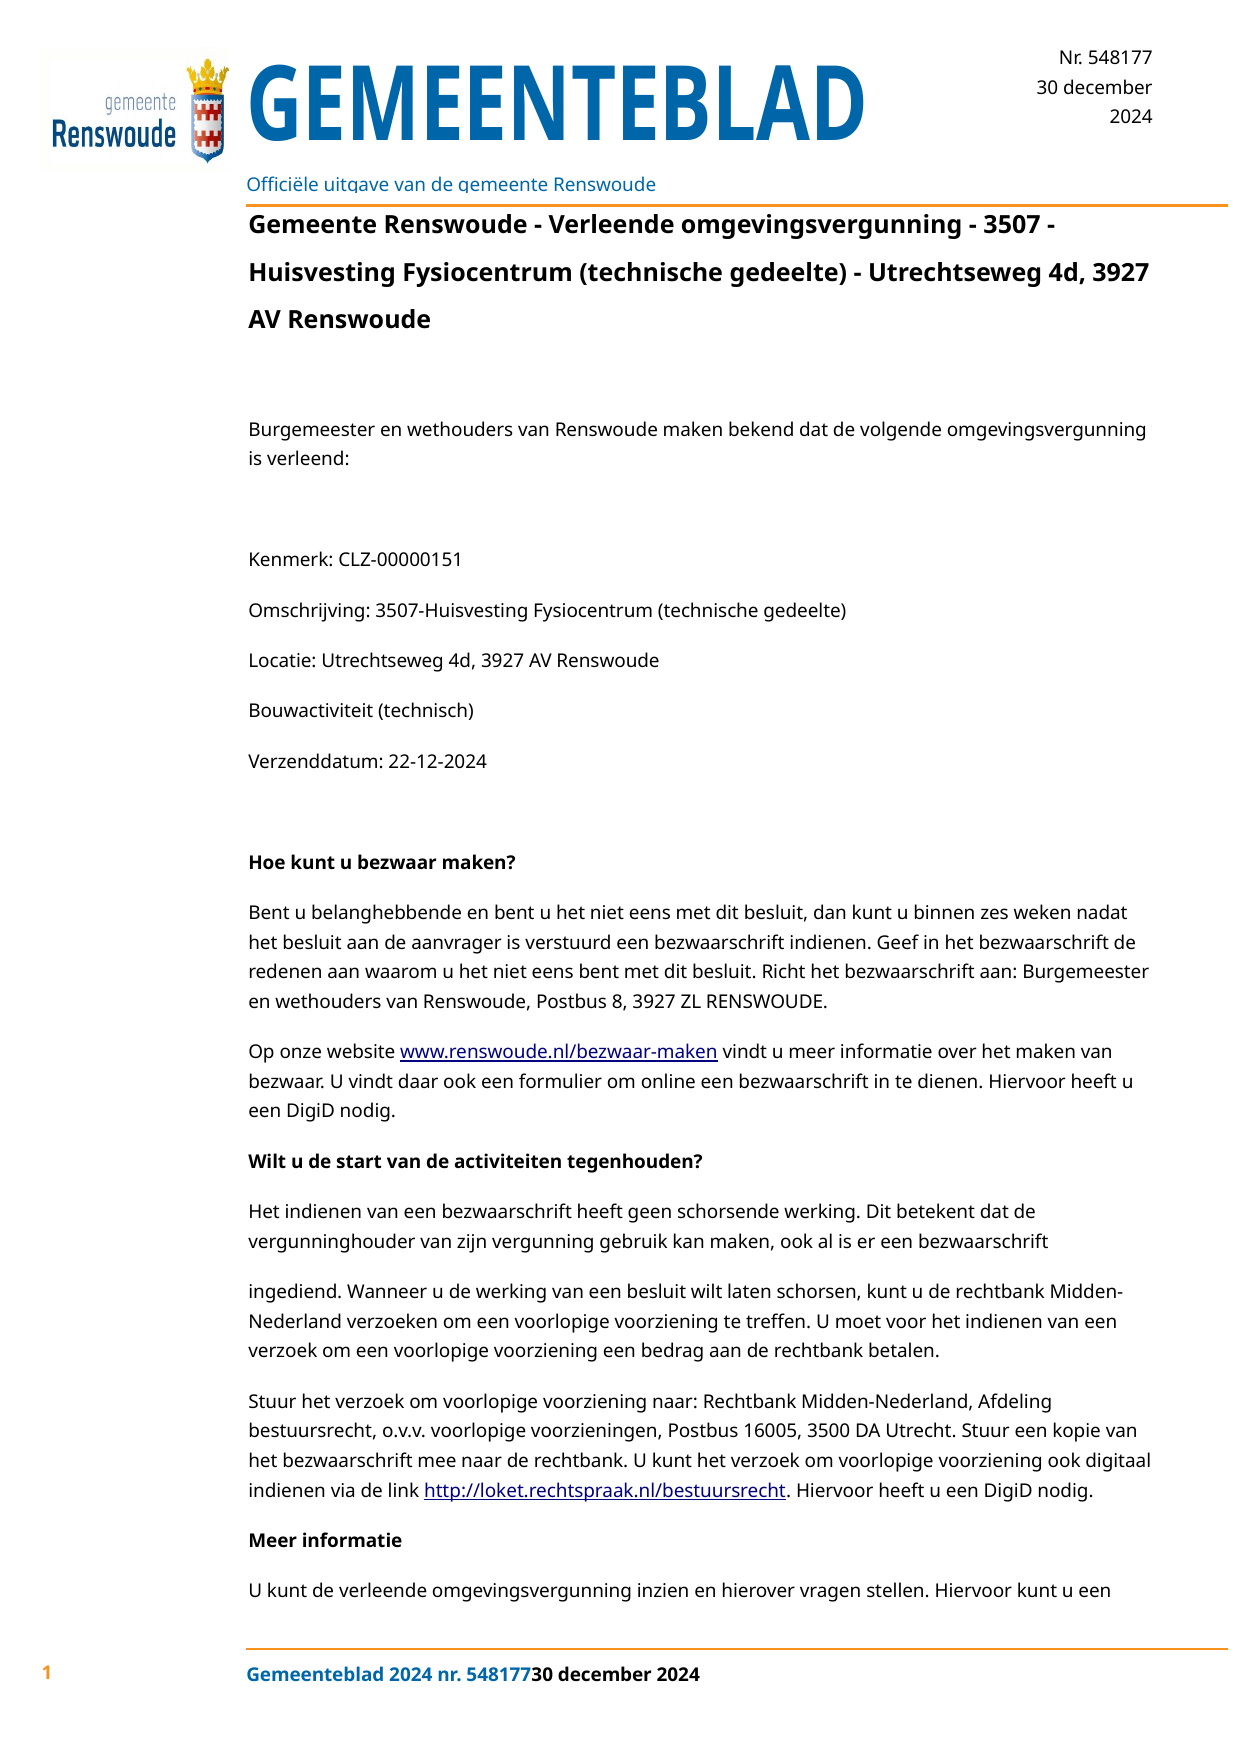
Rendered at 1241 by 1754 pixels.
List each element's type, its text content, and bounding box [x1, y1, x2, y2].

text Bouwactiviteit (technisch) [248, 698, 1152, 723]
text ingediend. Wanneer u de werking van een besluit wilt laten schorsen, kunt u de rechtbank Midden-Nederland verzoeken om een voorlopige voorziening te treffen. U moet voor het indienen van een verzoek om een voorlopige voorziening een bedrag aan de rechtbank betalen. [248, 1278, 1152, 1363]
text U kunt de verleende omgevingsvergunning inzien en hierover vragen stellen. Hiervoor kunt u een [248, 1578, 1152, 1603]
text Stuur het verzoek om voorlopige voorziening naar: Rechtbank Midden-Nederland, Afdeling bestuursrecht, o.v.v. voorlopige voorzieningen, Postbus 16005, 3500 DA Utrecht. Stuur een kopie van het bezwaarschrift mee naar de rechtbank. U kunt het verzoek om voorlopige voorziening ook digitaal indienen via de link http://loket.rechtspraak.nl/bestuursrecht. Hiervoor heeft u een DigiD nodig. [248, 1388, 1152, 1502]
text Meer informatie [248, 1527, 1152, 1553]
text Verzenddatum: 22-12-2024 [248, 748, 1152, 774]
text Wilt u de start van de activiteiten tegenhouden? [248, 1148, 1152, 1174]
text Het indienen van een bezwaarschrift heeft geen schorsende werking. Dit betekent dat de vergunninghouder van zijn vergunning gebruik kan maken, ook al is er een bezwaarschrift [248, 1198, 1152, 1254]
text Omschrijving: 3507-Huisvesting Fysiocentrum (technische gedeelte) [248, 597, 1152, 622]
text Bent u belanghebbende en bent u het niet eens met dit besluit, dan kunt u binnen zes weken nadat het besluit aan de aanvrager is verstuurd een bezwaarschrift indienen. Geef in het bezwaarschrift de redenen aan waarom u het niet eens bent met dit besluit. Richt het bezwaarschrift aan: Burgemeester en wethouders van Renswoude, Postbus 8, 3927 ZL RENSWOUDE. [248, 899, 1152, 1014]
text Burgemeester en wethouders van Renswoude maken bekend dat de volgende omgevingsvergunning is verleend: [248, 416, 1152, 471]
text Gemeente Renswoude - Verleende omgevingsvergunning - 3507 - Huisvesting Fysiocentrum (technische gedeelte) - Utrechtseweg 4d, 3927 AV Renswoude [248, 207, 1152, 336]
text Op onze website www.renswoude.nl/bezwaar-maken vindt u meer informatie over het maken van bezwaar. U vindt daar ook een formulier om online een bezwaarschrift in te dienen. Hiervoor heeft u een DigiD nodig. [248, 1038, 1152, 1123]
text Hoe kunt u bezwaar maken? [248, 849, 1152, 874]
picture [41, 47, 231, 172]
text Locatie: Utrechtseweg 4d, 3927 AV Renswoude [248, 647, 1152, 673]
text Kenmerk: CLZ-00000151 [248, 546, 1152, 572]
